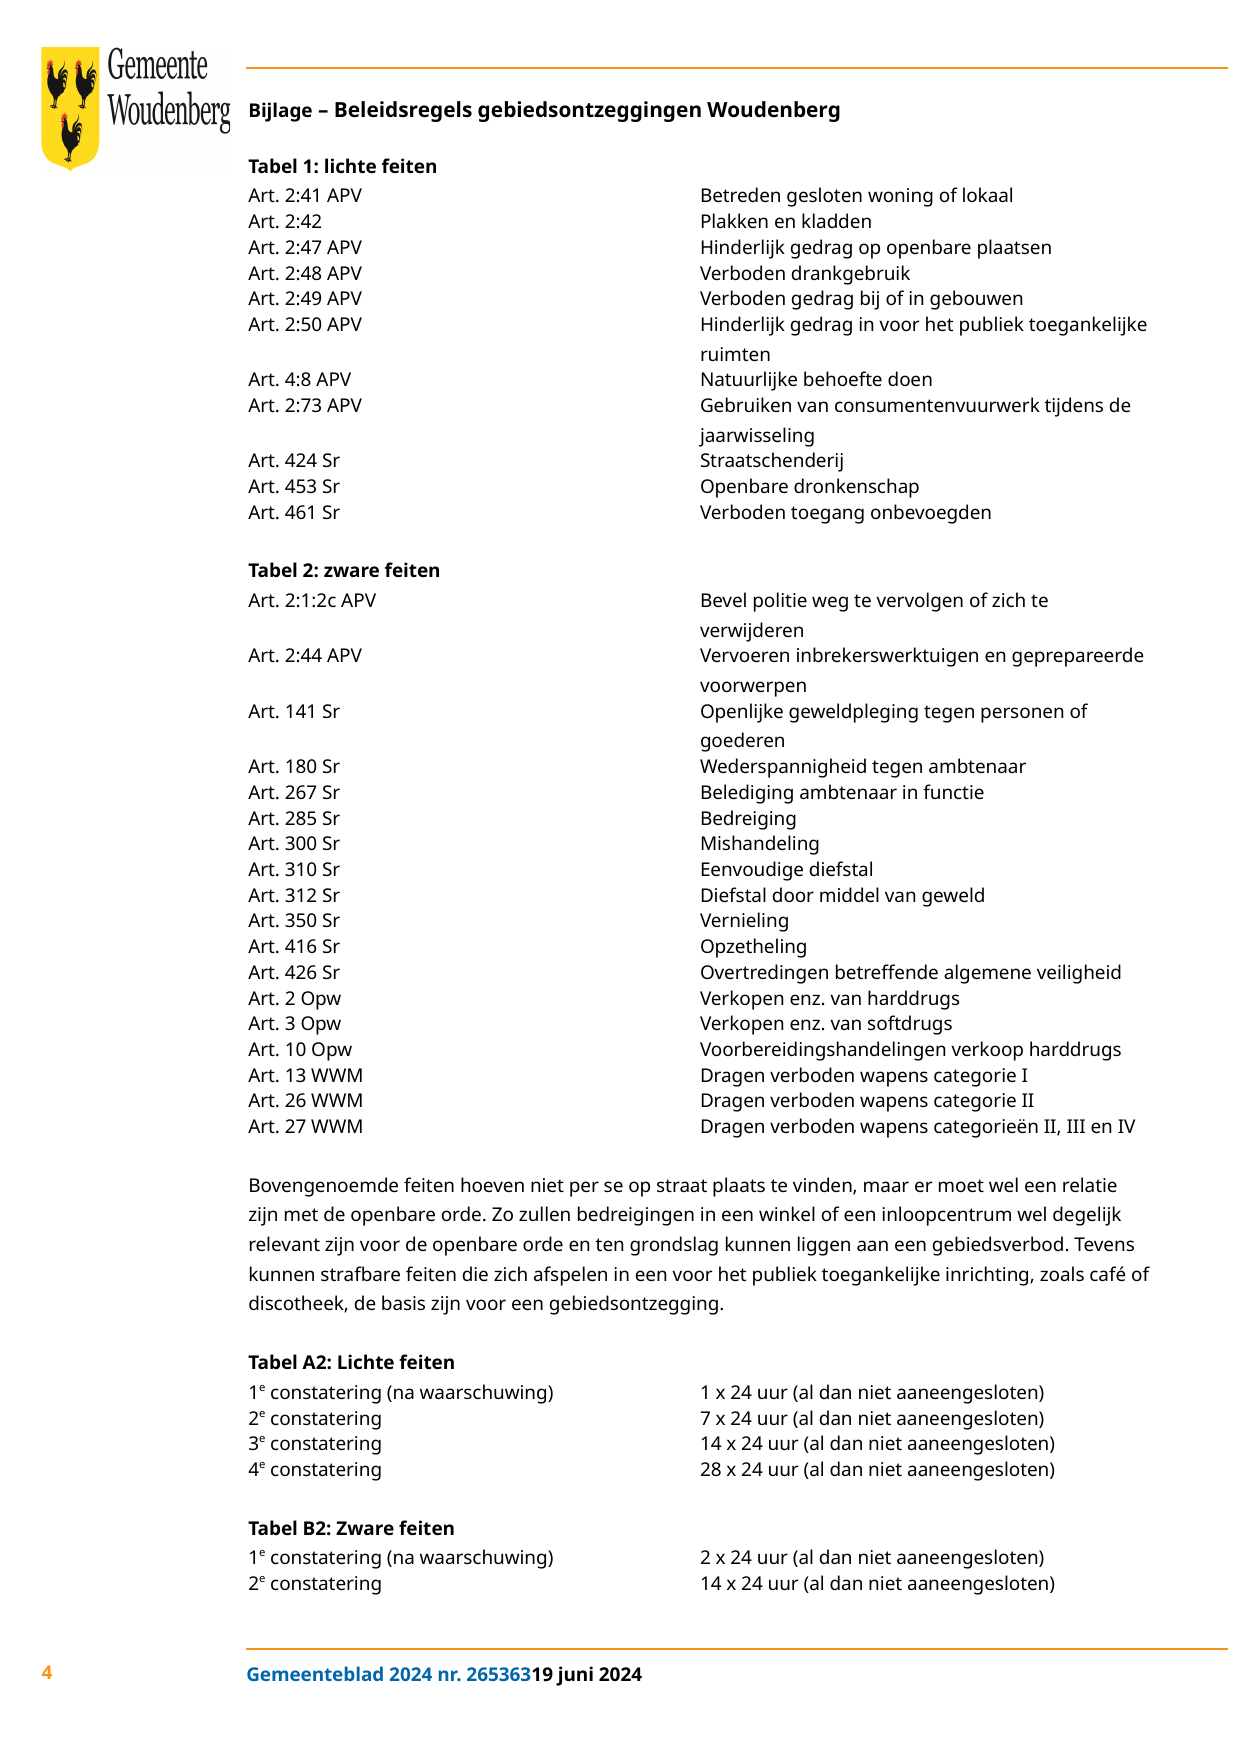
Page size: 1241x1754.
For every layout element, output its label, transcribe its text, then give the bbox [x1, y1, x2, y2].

table_cell Diefstal door middel van geweld [700, 882, 1152, 908]
table_cell 7 x 24 uur (al dan niet aaneengesloten) [700, 1405, 1152, 1431]
table_cell Art. 180 Sr [248, 753, 700, 779]
table_cell Dragen verboden wapens categorieën II, III en IV [700, 1114, 1152, 1139]
table_cell Hinderlijk gedrag in voor het publiek toegankelijke ruimten [700, 311, 1152, 367]
table_cell 14 x 24 uur (al dan niet aaneengesloten) [700, 1570, 1152, 1596]
table_header 1e constatering (na waarschuwing) [248, 1379, 700, 1405]
table_cell 2e constatering [248, 1405, 700, 1431]
table_cell Art. 2:73 APV [248, 392, 700, 448]
table_cell Art. 2:49 APV [248, 286, 700, 311]
table_header 1 x 24 uur (al dan niet aaneengesloten) [700, 1379, 1152, 1405]
table_cell Hinderlijk gedrag op openbare plaatsen [700, 234, 1152, 260]
table_cell Dragen verboden wapens categorie II [700, 1088, 1152, 1113]
table_cell Openlijke geweldpleging tegen personen of goederen [700, 698, 1152, 753]
table_header Art. 2:41 APV [248, 183, 700, 208]
table_cell Vervoeren inbrekerswerktuigen en geprepareerde voorwerpen [700, 643, 1152, 698]
table_cell 2e constatering [248, 1570, 700, 1596]
table_header 2 x 24 uur (al dan niet aaneengesloten) [700, 1545, 1152, 1570]
table_cell Vernieling [700, 908, 1152, 933]
table_cell Art. 3 Opw [248, 1011, 700, 1036]
table_cell Art. 285 Sr [248, 805, 700, 830]
table_cell Natuurlijke behoefte doen [700, 367, 1152, 392]
table_cell Art. 453 Sr [248, 473, 700, 499]
table_cell Art. 141 Sr [248, 698, 700, 753]
text Tabel A2: Lichte feiten [248, 1349, 1152, 1375]
text Tabel 2: zware feiten [248, 558, 1152, 583]
table_cell Plakken en kladden [700, 208, 1152, 234]
table_cell Art. 2:42 [248, 208, 700, 234]
table_header 1e constatering (na waarschuwing) [248, 1545, 700, 1570]
text Bovengenoemde feiten hoeven niet per se op straat plaats te vinden, maar er moet wel een relatie zijn met de openbare orde. Zo zullen bedreigingen in een winkel of een inloopcentrum wel degelijk relevant zijn voor de openbare orde en ten grondslag kunnen liggen aan een gebiedsverbod. Tevens kunnen strafbare feiten die zich afspelen in een voor het publiek toegankelijke inrichting, zoals café of discotheek, de basis zijn voor een gebiedsontzegging. [248, 1172, 1152, 1316]
table_cell Art. 2 Opw [248, 985, 700, 1011]
table_cell Belediging ambtenaar in functie [700, 779, 1152, 805]
table_cell Verboden gedrag bij of in gebouwen [700, 286, 1152, 311]
table_cell Art. 2:44 APV [248, 643, 700, 698]
table_cell Art. 2:50 APV [248, 311, 700, 367]
table_cell Voorbereidingshandelingen verkoop harddrugs [700, 1036, 1152, 1062]
table_cell Dragen verboden wapens categorie I [700, 1062, 1152, 1088]
table_cell Opzetheling [700, 933, 1152, 959]
table_cell Straatschenderij [700, 448, 1152, 473]
table_cell Art. 350 Sr [248, 908, 700, 933]
table_cell Art. 310 Sr [248, 856, 700, 882]
table_cell Art. 416 Sr [248, 933, 700, 959]
table_cell Mishandeling [700, 830, 1152, 856]
table_cell Art. 2:47 APV [248, 234, 700, 260]
picture [41, 47, 231, 172]
table_cell Art. 4:8 APV [248, 367, 700, 392]
table_cell 3e constatering [248, 1431, 700, 1456]
table_cell Verkopen enz. van harddrugs [700, 985, 1152, 1011]
table_header Bevel politie weg te vervolgen of zich te verwijderen [700, 587, 1152, 643]
table_cell Art. 27 WWM [248, 1114, 700, 1139]
table_cell Verboden drankgebruik [700, 260, 1152, 286]
table_cell Art. 300 Sr [248, 830, 700, 856]
table_header Betreden gesloten woning of lokaal [700, 183, 1152, 208]
table_cell Verboden toegang onbevoegden [700, 499, 1152, 525]
text Tabel B2: Zware feiten [248, 1515, 1152, 1541]
table_cell Art. 267 Sr [248, 779, 700, 805]
table_cell Art. 424 Sr [248, 448, 700, 473]
table_cell 28 x 24 uur (al dan niet aaneengesloten) [700, 1456, 1152, 1482]
table_cell Eenvoudige diefstal [700, 856, 1152, 882]
table_cell Art. 426 Sr [248, 959, 700, 985]
table_cell Bedreiging [700, 805, 1152, 830]
table_cell 4e constatering [248, 1456, 700, 1482]
text Bijlage – Beleidsregels gebiedsontzeggingen Woudenberg [248, 95, 1152, 123]
table_cell Art. 2:48 APV [248, 260, 700, 286]
text Tabel 1: lichte feiten [248, 153, 1152, 179]
table_cell Art. 13 WWM [248, 1062, 700, 1088]
table_cell Gebruiken van consumentenvuurwerk tijdens de jaarwisseling [700, 392, 1152, 448]
table_cell Art. 10 Opw [248, 1036, 700, 1062]
table_cell 14 x 24 uur (al dan niet aaneengesloten) [700, 1431, 1152, 1456]
table_header Art. 2:1:2c APV [248, 587, 700, 643]
table_cell Art. 312 Sr [248, 882, 700, 908]
table_cell Overtredingen betreffende algemene veiligheid [700, 959, 1152, 985]
table_cell Wederspannigheid tegen ambtenaar [700, 753, 1152, 779]
table_cell Art. 461 Sr [248, 499, 700, 525]
table_cell Verkopen enz. van softdrugs [700, 1011, 1152, 1036]
table_cell Openbare dronkenschap [700, 473, 1152, 499]
table_cell Art. 26 WWM [248, 1088, 700, 1113]
